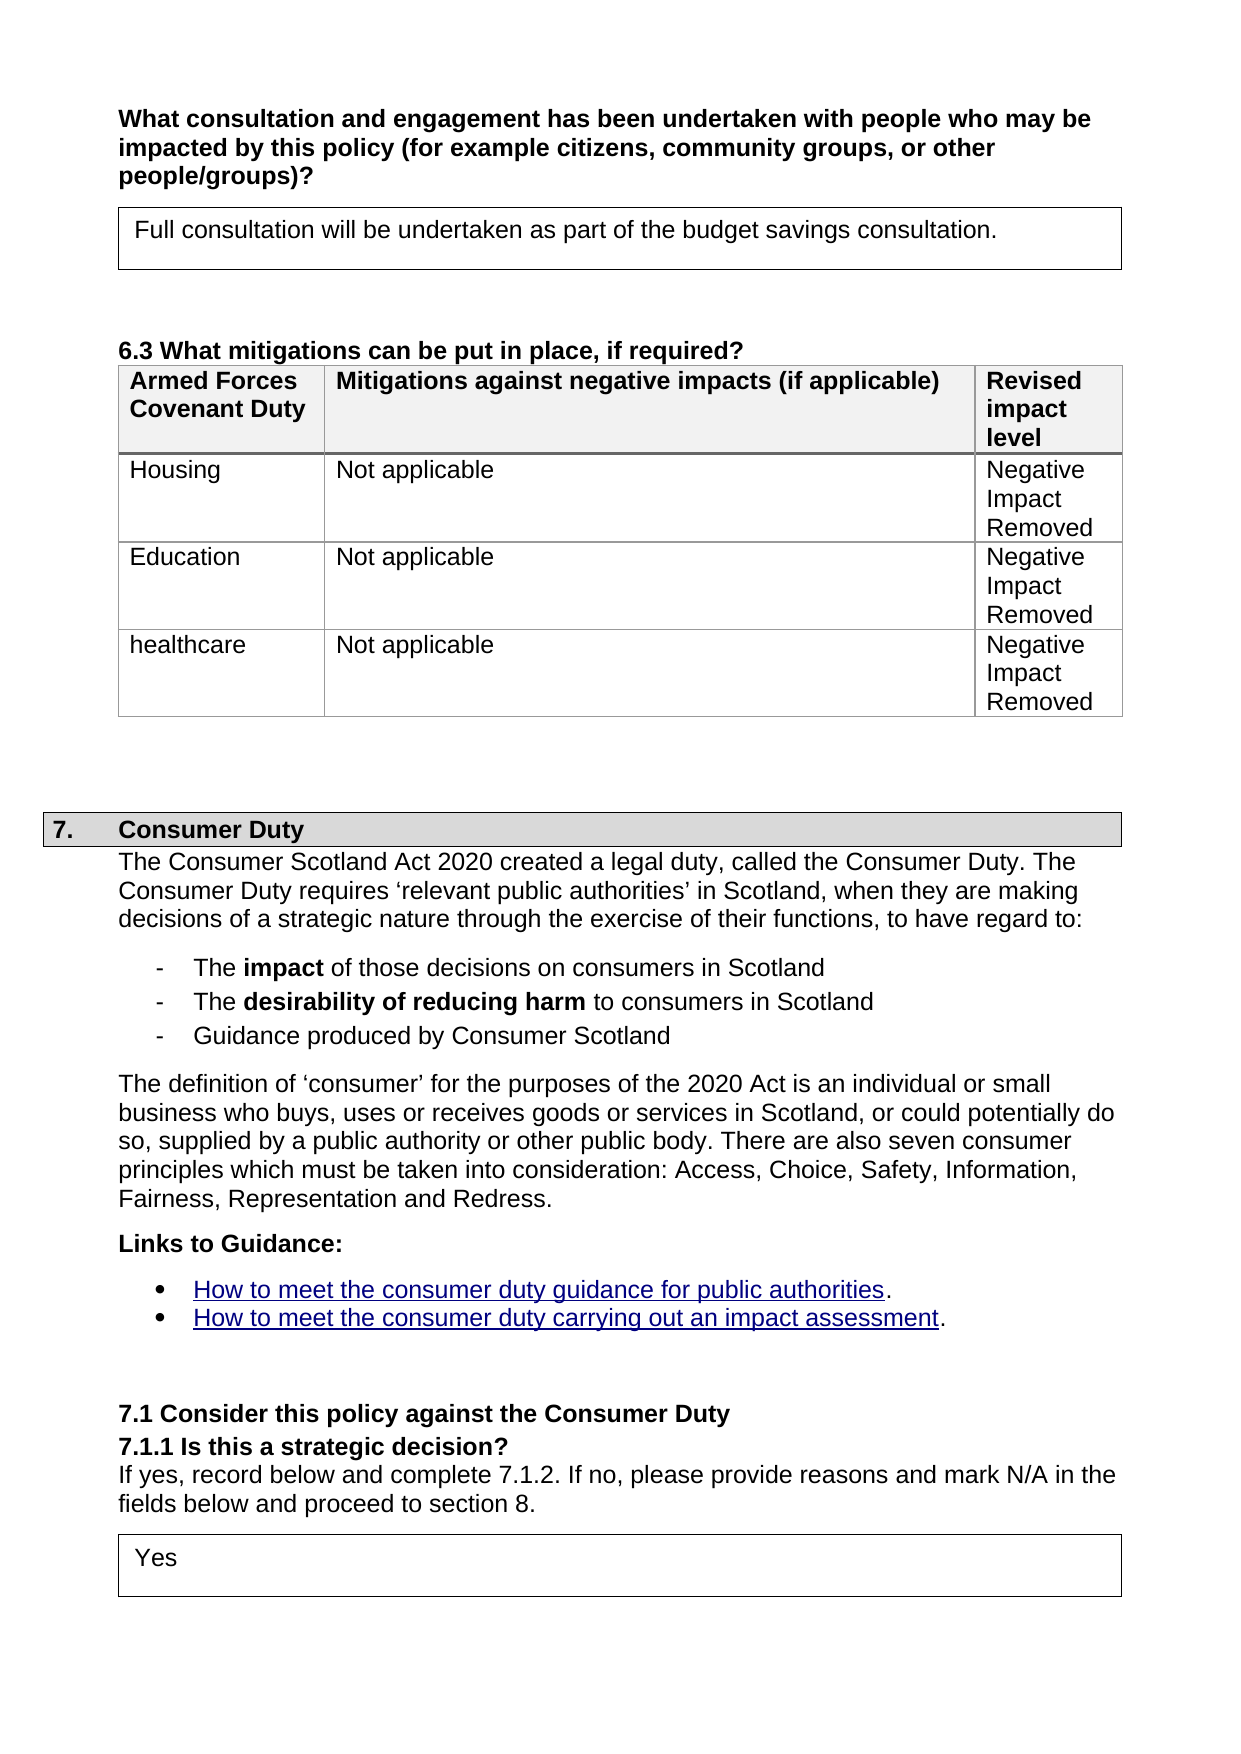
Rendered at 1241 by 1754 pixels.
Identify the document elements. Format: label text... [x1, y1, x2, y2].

table_header Armed Forces Covenant Duty [119, 366, 324, 452]
table_cell Not applicable [325, 543, 974, 629]
subtitle 7.1 Consider this policy against the Consumer Duty [118, 1398, 1122, 1427]
table_cell Choose an item. [976, 455, 1122, 541]
table_cell healthcare [119, 630, 324, 716]
list How to meet the consumer duty guidance for public authorities. [156, 1274, 1122, 1303]
list How to meet the consumer duty carrying out an impact assessment. [156, 1303, 1122, 1332]
table_cell Education [119, 543, 324, 629]
text What consultation and engagement has been undertaken with people who may be impacted by this policy (for example citizens, community groups, or other people/groups)? [118, 104, 1122, 190]
list Guidance produced by Consumer Scotland [156, 1018, 1122, 1052]
table_header Mitigations against negative impacts (if applicable) [325, 366, 974, 452]
table_cell Not applicable [325, 630, 974, 716]
table_cell Choose an item. [976, 630, 1122, 716]
table_cell Housing [119, 455, 324, 541]
list The desirability of reducing harm to consumers in Scotland [156, 984, 1122, 1018]
text Yes [134, 1543, 1106, 1572]
subtitle 7.1.1 Is this a strategic decision? [118, 1431, 1122, 1460]
table_cell Not applicable [325, 455, 974, 541]
list The impact of those decisions on consumers in Scotland [156, 950, 1122, 984]
text If yes, record below and complete 7.1.2. If no, please provide reasons and mark N/A in the fields below and proceed to section 8. [118, 1460, 1122, 1518]
text The definition of ‘consumer’ for the purposes of the 2020 Act is an individual or small business who buys, uses or receives goods or services in Scotland, or could potentially do so, supplied by a public authority or other public body. There are also seven consumer principles which must be taken into consideration: Access, Choice, Safety, Information, Fairness, Representation and Redress. [118, 1069, 1122, 1212]
text Links to Guidance: [118, 1229, 1122, 1258]
text Full consultation will be undertaken as part of the budget savings consultation. [134, 215, 1106, 244]
table_header Revised impact level [976, 366, 1122, 452]
text The Consumer Scotland Act 2020 created a legal duty, called the Consumer Duty. The Consumer Duty requires ‘relevant public authorities’ in Scotland, when they are making decisions of a strategic nature through the exercise of their functions, to have regard to: [118, 847, 1122, 933]
subtitle Consumer Duty [44, 813, 1121, 846]
table_cell Choose an item. [976, 543, 1122, 629]
subtitle 6.3 What mitigations can be put in place, if required? [118, 336, 1122, 365]
